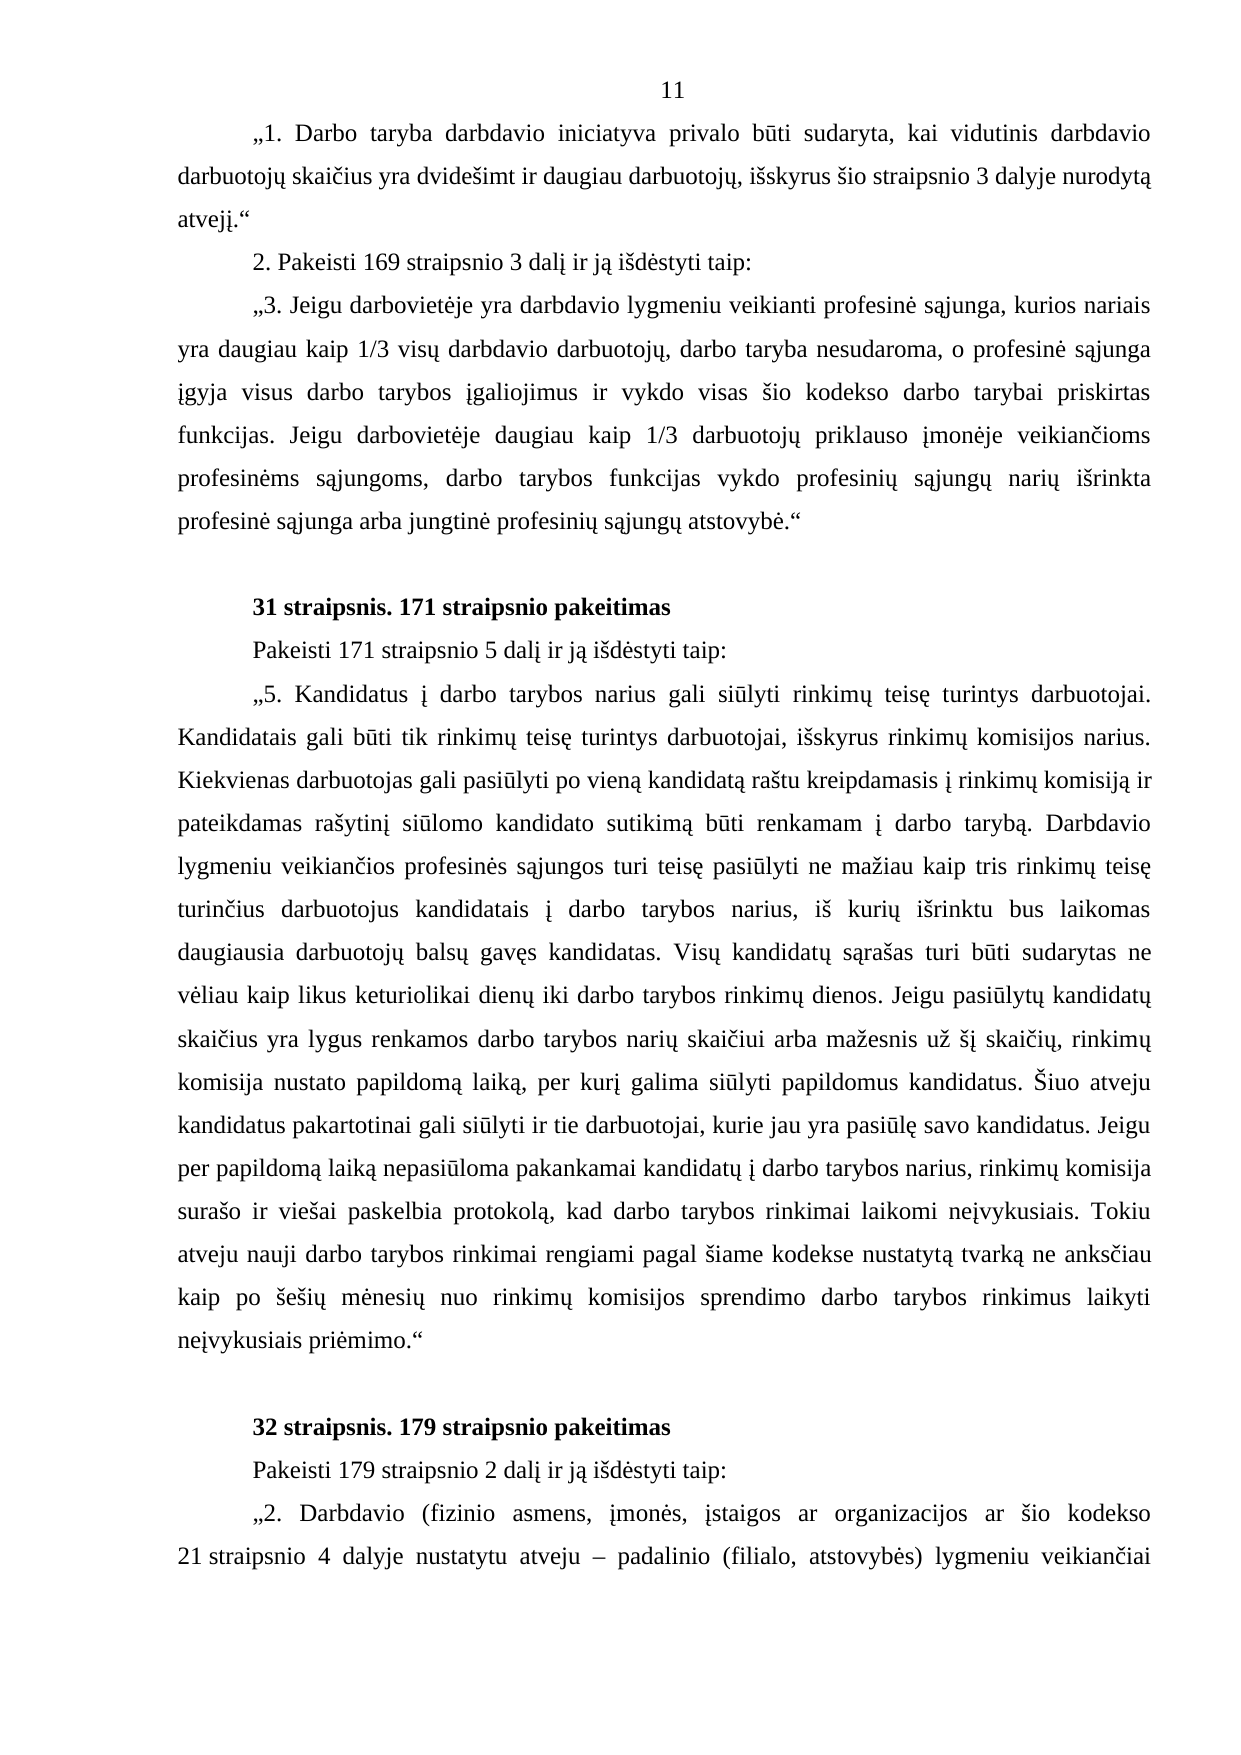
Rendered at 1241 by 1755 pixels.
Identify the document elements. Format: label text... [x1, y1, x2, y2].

text „3. Jeigu darbovietėje yra darbdavio lygmeniu veikianti profesinė sąjunga, kurios nariais yra daugiau kaip 1/3 visų darbdavio darbuotojų, darbo taryba nesudaroma, o profesinė sąjunga įgyja visus darbo tarybos įgaliojimus ir vykdo visas šio kodekso darbo tarybai priskirtas funkcijas. Jeigu darbovietėje daugiau kaip 1/3 darbuotojų priklauso įmonėje veikiančioms profesinėms sąjungoms, darbo tarybos funkcijas vykdo profesinių sąjungų narių išrinkta profesinė sąjunga arba jungtinė profesinių sąjungų atstovybė.“ [177, 291, 1152, 535]
text 32 straipsnis. 179 straipsnio pakeitimas [177, 1412, 1152, 1441]
text Pakeisti 179 straipsnio 2 dalį ir ją išdėstyti taip: [177, 1455, 1152, 1484]
text „2. Darbdavio (fizinio asmens, įmonės, įstaigos ar organizacijos ar šio kodekso 21 straipsnio 4 dalyje nustatytu atveju – padalinio (filialo, atstovybės) lygmeniu veikiančiai [177, 1498, 1152, 1570]
text Pakeisti 171 straipsnio 5 dalį ir ją išdėstyti taip: [177, 636, 1152, 664]
text 2. Pakeisti 169 straipsnio 3 dalį ir ją išdėstyti taip: [177, 247, 1152, 276]
text „1. Darbo taryba darbdavio iniciatyva privalo būti sudaryta, kai vidutinis darbdavio darbuotojų skaičius yra dvidešimt ir daugiau darbuotojų, išskyrus šio straipsnio 3 dalyje nurodytą atvejį.“ [177, 118, 1152, 233]
text 31 straipsnis. 171 straipsnio pakeitimas [177, 592, 1152, 621]
text „5. Kandidatus į darbo tarybos narius gali siūlyti rinkimų teisę turintys darbuotojai. Kandidatais gali būti tik rinkimų teisę turintys darbuotojai, išskyrus rinkimų komisijos narius. Kiekvienas darbuotojas gali pasiūlyti po vieną kandidatą raštu kreipdamasis į rinkimų komisiją ir pateikdamas rašytinį siūlomo kandidato sutikimą būti renkamam į darbo tarybą. Darbdavio lygmeniu veikiančios profesinės sąjungos turi teisę pasiūlyti ne mažiau kaip tris rinkimų teisę turinčius darbuotojus kandidatais į darbo tarybos narius, iš kurių išrinktu bus laikomas daugiausia darbuotojų balsų gavęs kandidatas. Visų kandidatų sąrašas turi būti sudarytas ne vėliau kaip likus keturiolikai dienų iki darbo tarybos rinkimų dienos. Jeigu pasiūlytų kandidatų skaičius yra lygus renkamos darbo tarybos narių skaičiui arba mažesnis už šį skaičių, rinkimų komisija nustato papildomą laiką, per kurį galima siūlyti papildomus kandidatus. Šiuo atveju kandidatus pakartotinai gali siūlyti ir tie darbuotojai, kurie jau yra pasiūlę savo kandidatus. Jeigu per papildomą laiką nepasiūloma pakankamai kandidatų į darbo tarybos narius, rinkimų komisija surašo ir viešai paskelbia protokolą, kad darbo tarybos rinkimai laikomi neįvykusiais. Tokiu atveju nauji darbo tarybos rinkimai rengiami pagal šiame kodekse nustatytą tvarką ne anksčiau kaip po šešių mėnesių nuo rinkimų komisijos sprendimo darbo tarybos rinkimus laikyti neįvykusiais priėmimo.“ [177, 679, 1152, 1354]
